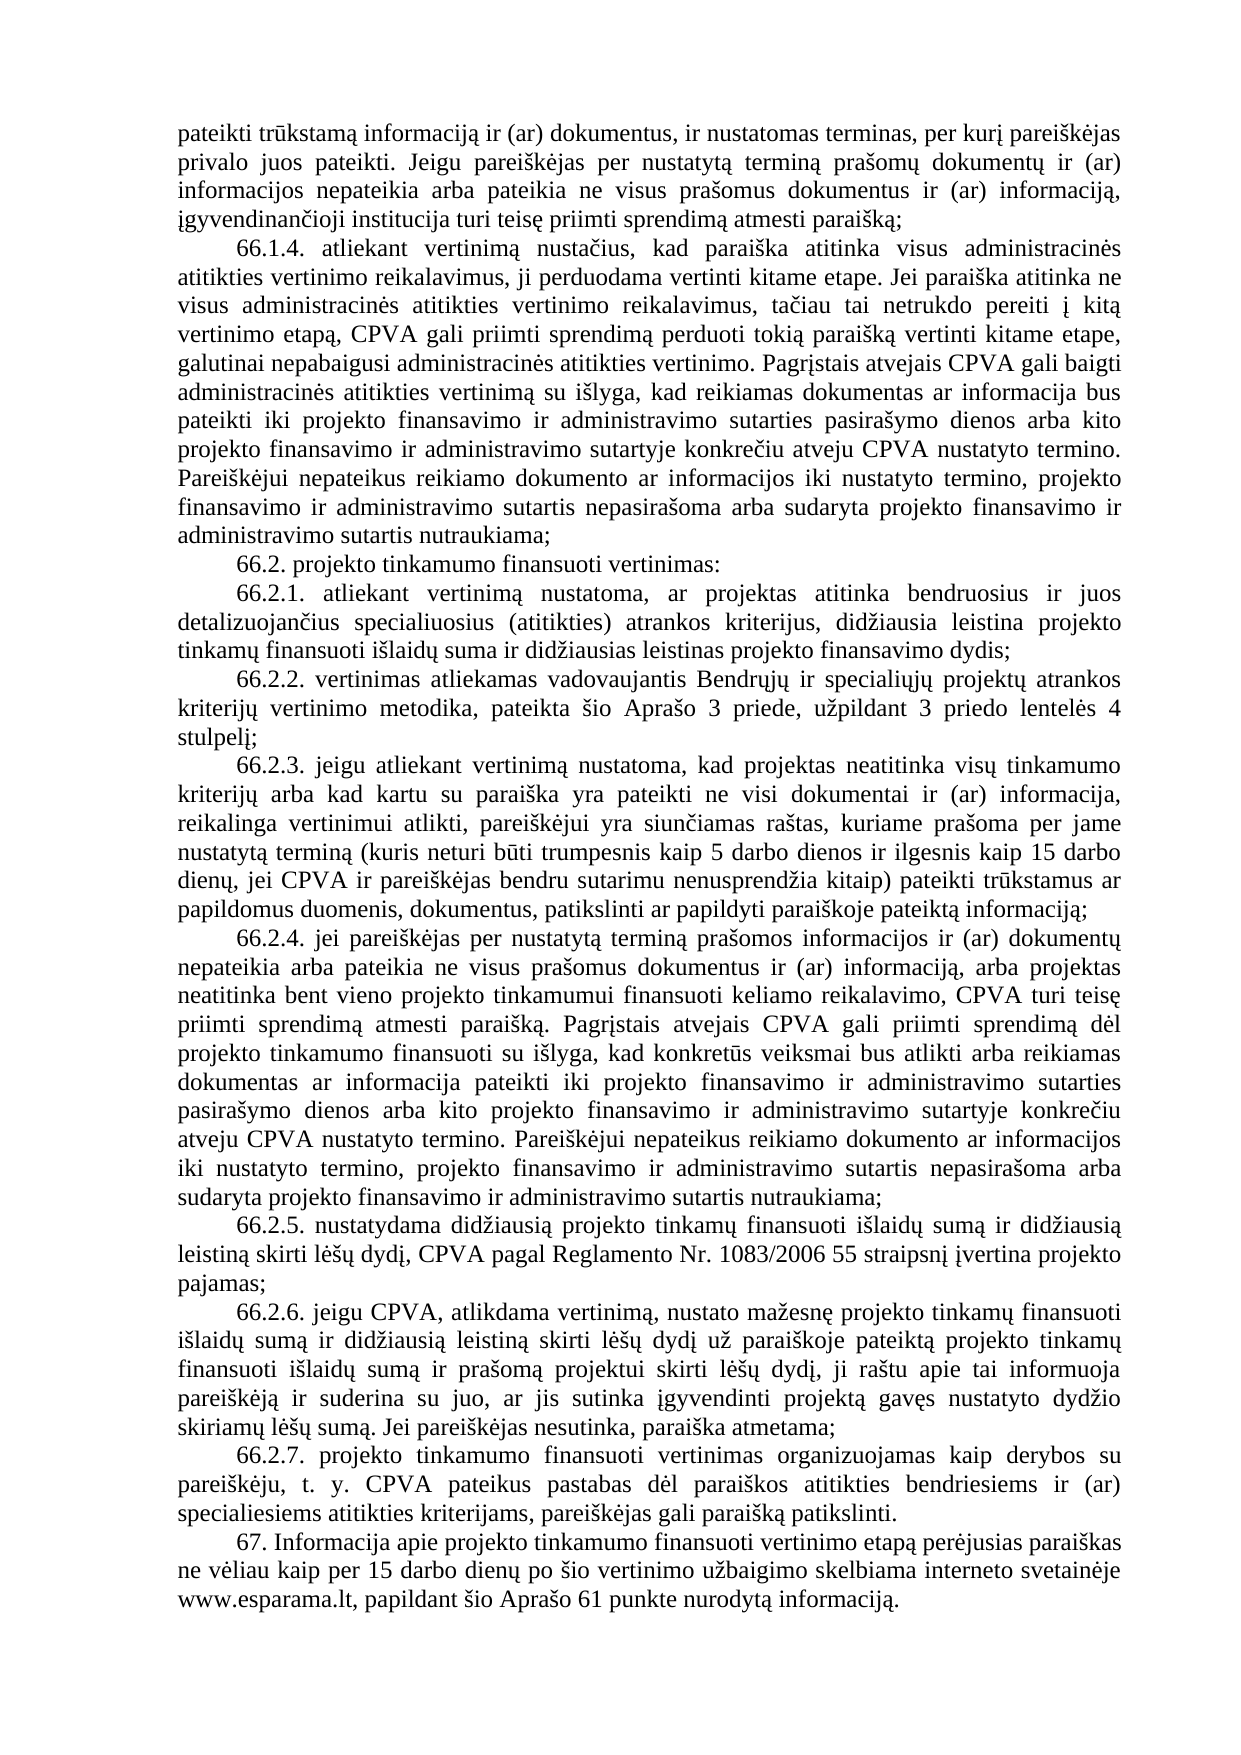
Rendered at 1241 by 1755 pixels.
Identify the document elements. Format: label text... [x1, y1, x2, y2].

text 66.2.3. jeigu atliekant vertinimą nustatoma, kad projektas neatitinka visų tinkamumo kriterijų arba kad kartu su paraiška yra pateikti ne visi dokumentai ir (ar) informacija, reikalinga vertinimui atlikti, pareiškėjui yra siunčiamas raštas, kuriame prašoma per jame nustatytą terminą (kuris neturi būti trumpesnis kaip 5 darbo dienos ir ilgesnis kaip 15 darbo dienų, jei CPVA ir pareiškėjas bendru sutarimu nenusprendžia kitaip) pateikti trūkstamus ar papildomus duomenis, dokumentus, patikslinti ar papildyti paraiškoje pateiktą informaciją; [177, 751, 1122, 923]
text pateikti trūkstamą informaciją ir (ar) dokumentus, ir nustatomas terminas, per kurį pareiškėjas privalo juos pateikti. Jeigu pareiškėjas per nustatytą terminą prašomų dokumentų ir (ar) informacijos nepateikia arba pateikia ne visus prašomus dokumentus ir (ar) informaciją, įgyvendinančioji institucija turi teisę priimti sprendimą atmesti paraišką; [177, 118, 1122, 233]
text 66.2. projekto tinkamumo finansuoti vertinimas: [177, 549, 1122, 578]
text 66.2.4. jei pareiškėjas per nustatytą terminą prašomos informacijos ir (ar) dokumentų nepateikia arba pateikia ne visus prašomus dokumentus ir (ar) informaciją, arba projektas neatitinka bent vieno projekto tinkamumui finansuoti keliamo reikalavimo, CPVA turi teisę priimti sprendimą atmesti paraišką. Pagrįstais atvejais CPVA gali priimti sprendimą dėl projekto tinkamumo finansuoti su išlyga, kad konkretūs veiksmai bus atlikti arba reikiamas dokumentas ar informacija pateikti iki projekto finansavimo ir administravimo sutarties pasirašymo dienos arba kito projekto finansavimo ir administravimo sutartyje konkrečiu atveju CPVA nustatyto termino. Pareiškėjui nepateikus reikiamo dokumento ar informacijos iki nustatyto termino, projekto finansavimo ir administravimo sutartis nepasirašoma arba sudaryta projekto finansavimo ir administravimo sutartis nutraukiama; [177, 923, 1122, 1211]
text 66.2.2. vertinimas atliekamas vadovaujantis Bendrųjų ir specialiųjų projektų atrankos kriterijų vertinimo metodika, pateikta šio Aprašo 3 priede, užpildant 3 priedo lentelės 4 stulpelį; [177, 664, 1122, 751]
text 66.2.6. jeigu CPVA, atlikdama vertinimą, nustato mažesnę projekto tinkamų finansuoti išlaidų sumą ir didžiausią leistiną skirti lėšų dydį už paraiškoje pateiktą projekto tinkamų finansuoti išlaidų sumą ir prašomą projektui skirti lėšų dydį, ji raštu apie tai informuoja pareiškėją ir suderina su juo, ar jis sutinka įgyvendinti projektą gavęs nustatyto dydžio skiriamų lėšų sumą. Jei pareiškėjas nesutinka, paraiška atmetama; [177, 1297, 1122, 1441]
text 66.2.5. nustatydama didžiausią projekto tinkamų finansuoti išlaidų sumą ir didžiausią leistiną skirti lėšų dydį, CPVA pagal Reglamento Nr. 1083/2006 55 straipsnį įvertina projekto pajamas; [177, 1211, 1122, 1297]
text 66.2.1. atliekant vertinimą nustatoma, ar projektas atitinka bendruosius ir juos detalizuojančius specialiuosius (atitikties) atrankos kriterijus, didžiausia leistina projekto tinkamų finansuoti išlaidų suma ir didžiausias leistinas projekto finansavimo dydis; [177, 578, 1122, 664]
text 67. Informacija apie projekto tinkamumo finansuoti vertinimo etapą perėjusias paraiškas ne vėliau kaip per 15 darbo dienų po šio vertinimo užbaigimo skelbiama interneto svetainėje www.esparama.lt, papildant šio Aprašo 61 punkte nurodytą informaciją. [177, 1527, 1122, 1613]
text 66.1.4. atliekant vertinimą nustačius, kad paraiška atitinka visus administracinės atitikties vertinimo reikalavimus, ji perduodama vertinti kitame etape. Jei paraiška atitinka ne visus administracinės atitikties vertinimo reikalavimus, tačiau tai netrukdo pereiti į kitą vertinimo etapą, CPVA gali priimti sprendimą perduoti tokią paraišką vertinti kitame etape, galutinai nepabaigusi administracinės atitikties vertinimo. Pagrįstais atvejais CPVA gali baigti administracinės atitikties vertinimą su išlyga, kad reikiamas dokumentas ar informacija bus pateikti iki projekto finansavimo ir administravimo sutarties pasirašymo dienos arba kito projekto finansavimo ir administravimo sutartyje konkrečiu atveju CPVA nustatyto termino. Pareiškėjui nepateikus reikiamo dokumento ar informacijos iki nustatyto termino, projekto finansavimo ir administravimo sutartis nepasirašoma arba sudaryta projekto finansavimo ir administravimo sutartis nutraukiama; [177, 233, 1122, 549]
text 66.2.7. projekto tinkamumo finansuoti vertinimas organizuojamas kaip derybos su pareiškėju, t. y. CPVA pateikus pastabas dėl paraiškos atitikties bendriesiems ir (ar) specialiesiems atitikties kriterijams, pareiškėjas gali paraišką patikslinti. [177, 1441, 1122, 1527]
